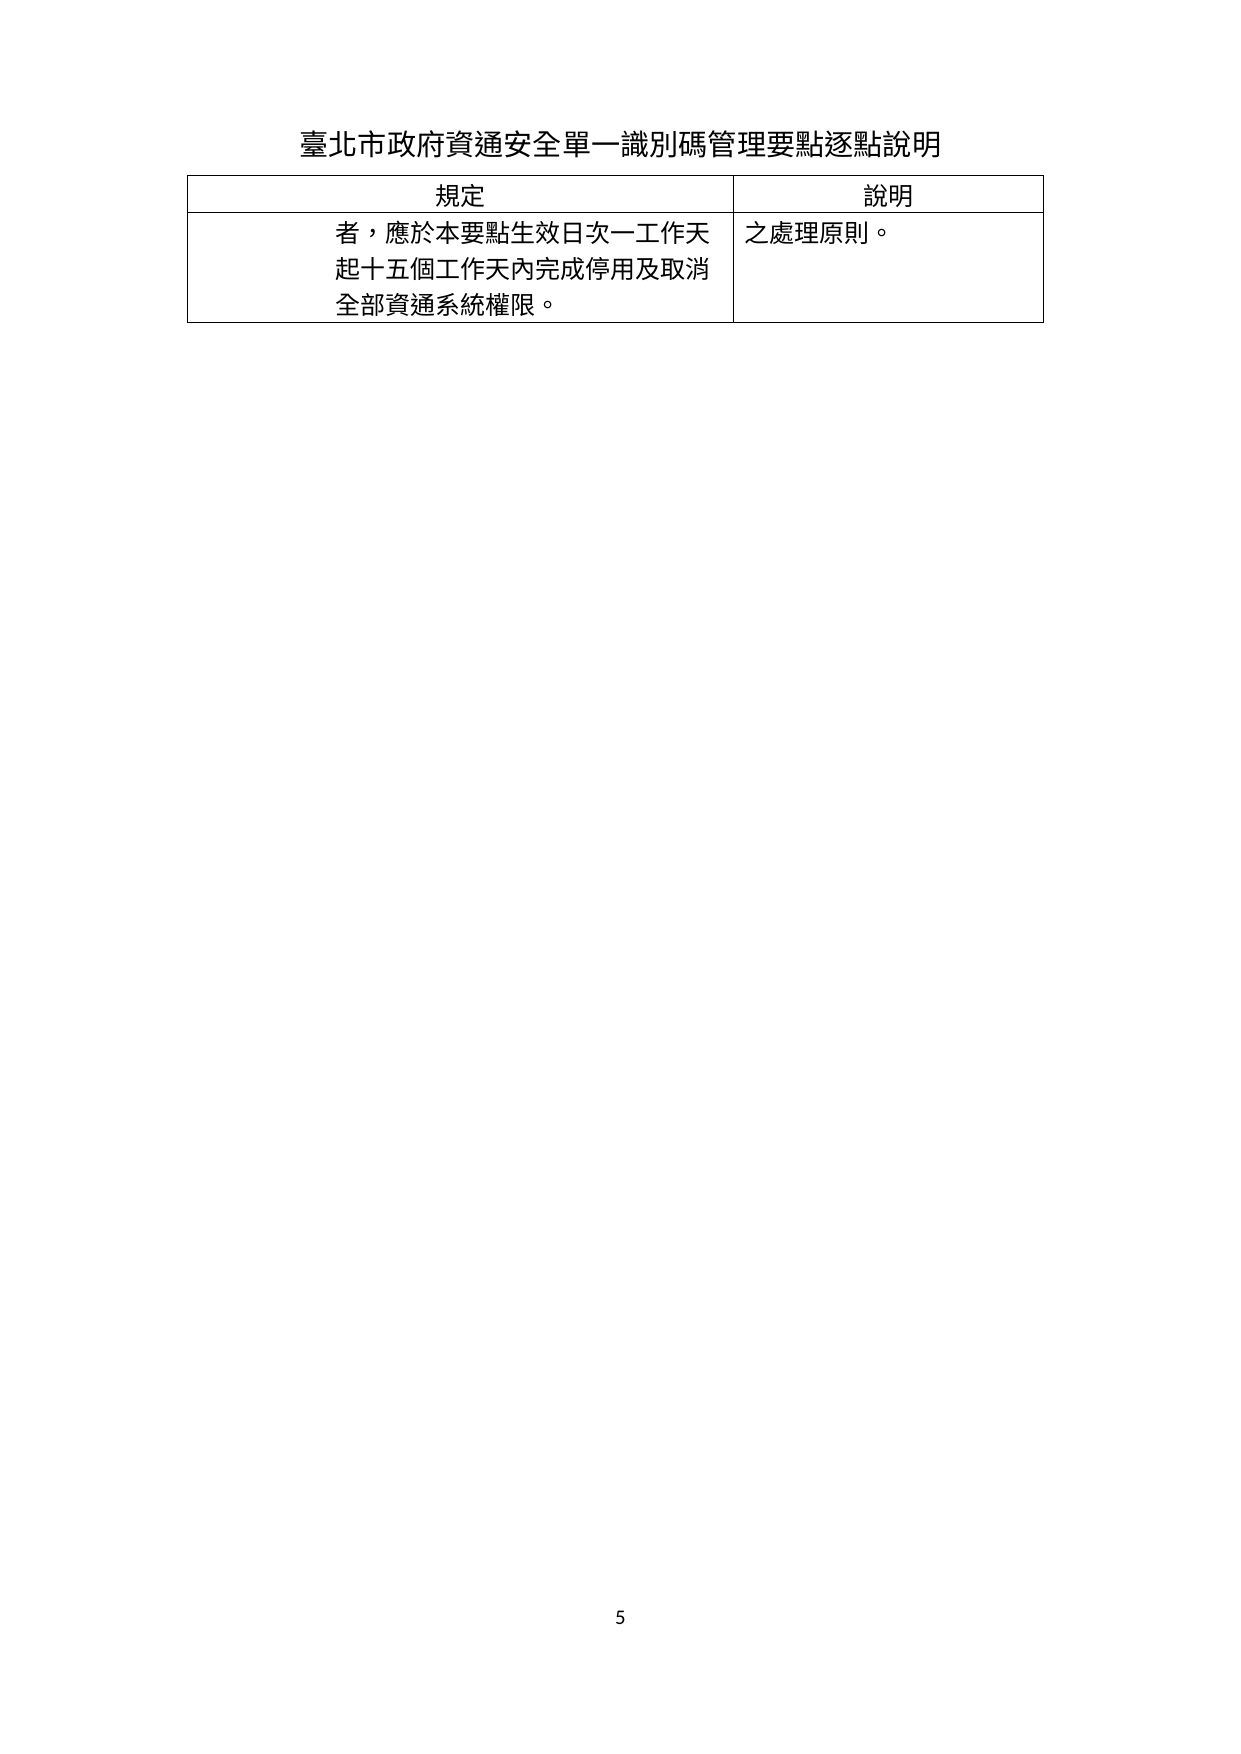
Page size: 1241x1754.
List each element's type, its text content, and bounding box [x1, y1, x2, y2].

table_header 說明 [734, 176, 1043, 212]
table_header 規定 [188, 176, 733, 212]
table_cell 者，應於本要點生效日次一工作天起十五個工作天內完成停用及取消全部資通系統權限。 [188, 213, 733, 322]
table_cell 之處理原則。 [734, 213, 1043, 322]
